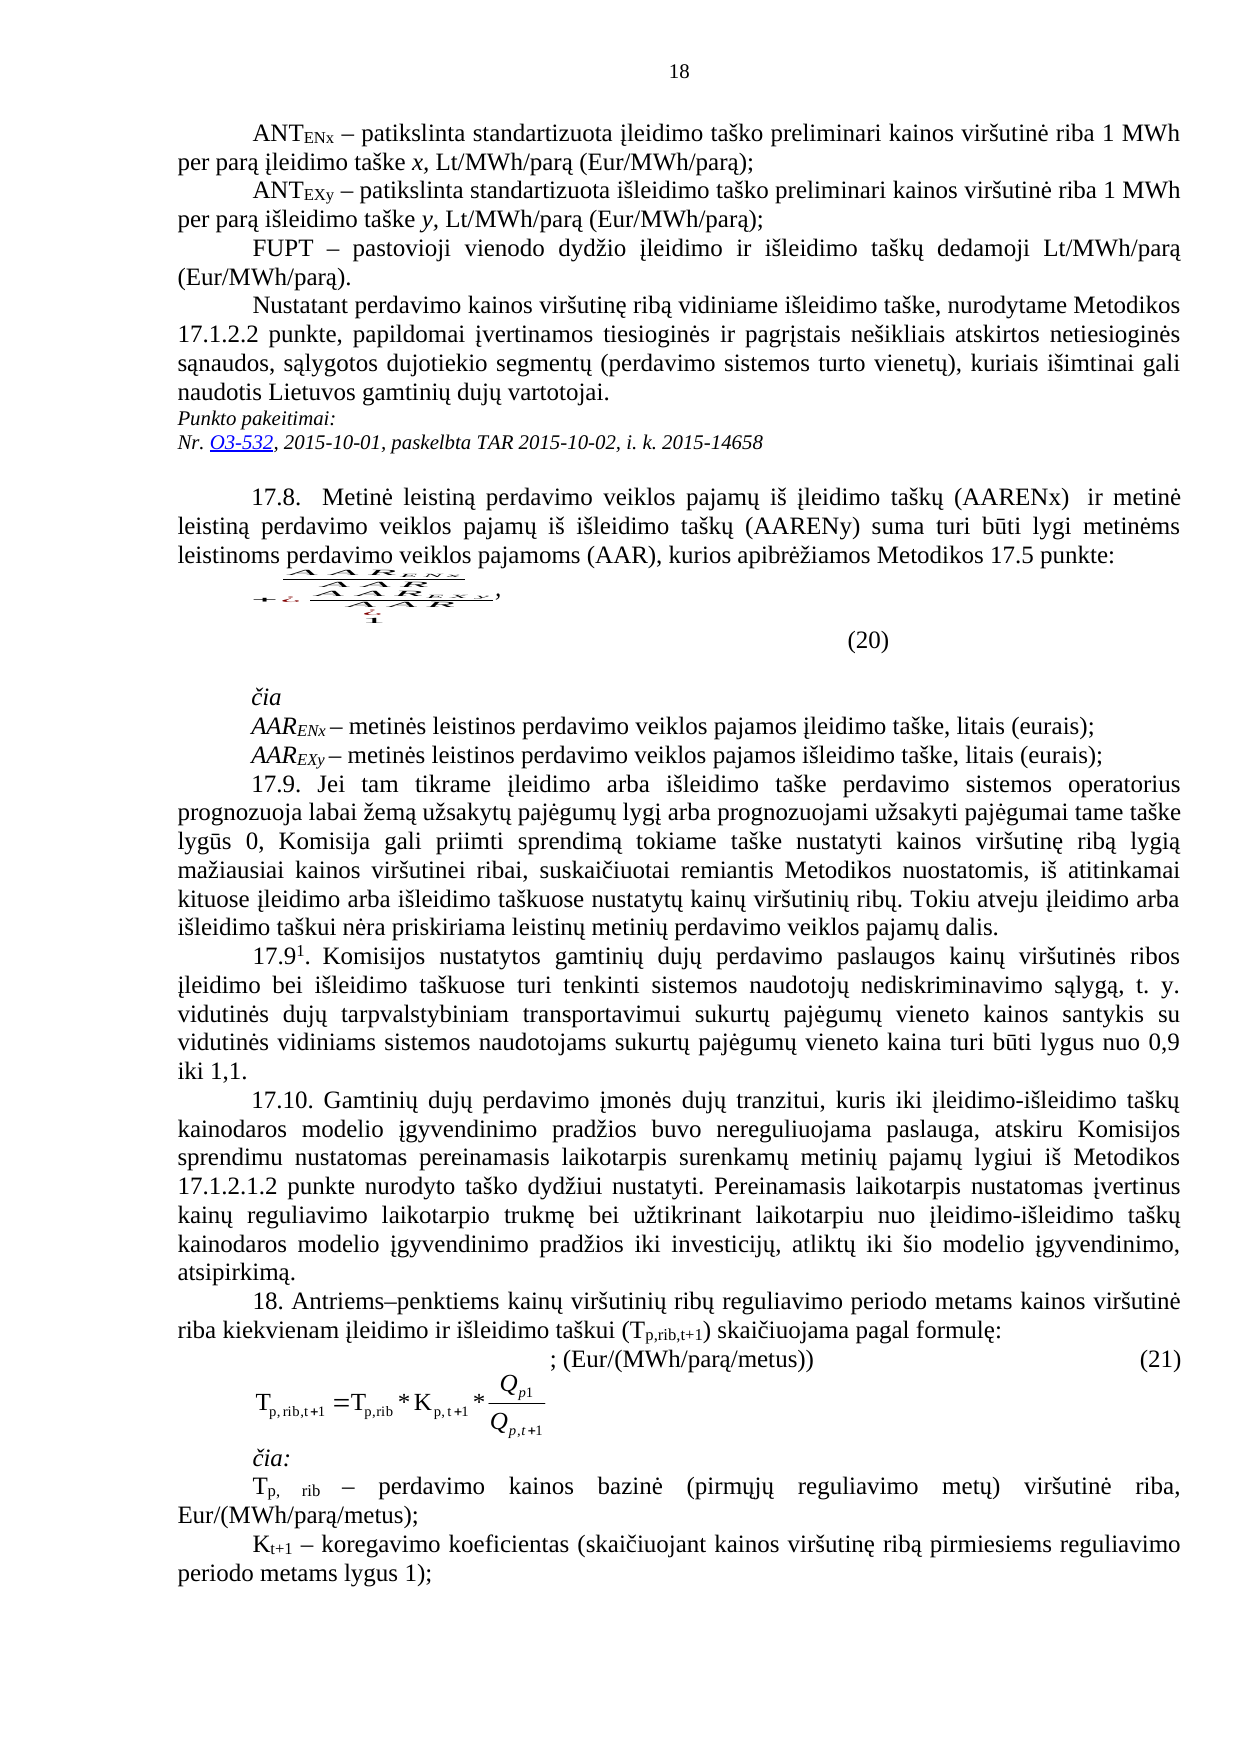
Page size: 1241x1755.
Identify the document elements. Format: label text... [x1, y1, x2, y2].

text 17.9. Jei tam tikrame įleidimo arba išleidimo taške perdavimo sistemos operatorius prognozuoja labai žemą užsakytų pajėgumų lygį arba prognozuojami užsakyti pajėgumai tame taške lygūs 0, Komisija gali priimti sprendimą tokiame taške nustatyti kainos viršutinę ribą lygią mažiausiai kainos viršutinei ribai, suskaičiuotai remiantis Metodikos nuostatomis, iš atitinkamai kituose įleidimo arba išleidimo taškuose nustatytų kainų viršutinių ribų. Tokiu atveju įleidimo arba išleidimo taškui nėra priskiriama leistinų metinių perdavimo veiklos pajamų dalis. [177, 769, 1181, 941]
text Punkto pakeitimai: [177, 406, 1181, 430]
text 17.8. Metinė leistiną perdavimo veiklos pajamų iš įleidimo taškų (AARENx) ir metinė leistiną perdavimo veiklos pajamų iš išleidimo taškų (AARENy) suma turi būti lygi metinėms leistinoms perdavimo veiklos pajamoms (AAR), kurios apibrėžiamos Metodikos 17.5 punkte: [177, 482, 1181, 569]
text FUPT – pastovioji vienodo dydžio įleidimo ir išleidimo taškų dedamoji Lt/MWh/parą (Eur/MWh/parą). [177, 233, 1181, 291]
text ; (Eur/(MWh/parą/metus)) (21) [177, 1344, 1181, 1443]
text 18. Antriems–penktiems kainų viršutinių ribų reguliavimo periodo metams kainos viršutinė riba kiekvienam įleidimo ir išleidimo taškui (Tp,rib,t+1) skaičiuojama pagal formulę: [177, 1286, 1181, 1344]
text ANTENx – patikslinta standartizuota įleidimo taško preliminari kainos viršutinė riba 1 MWh per parą įleidimo taške x, Lt/MWh/parą (Eur/MWh/parą); [177, 118, 1181, 176]
text AARENx – metinės leistinos perdavimo veiklos pajamos įleidimo taške, litais (eurais); [177, 711, 1181, 740]
text Nr. O3-532, 2015-10-01, paskelbta TAR 2015-10-02, i. k. 2015-14658 [177, 430, 1181, 454]
text 17.10. Gamtinių dujų perdavimo įmonės dujų tranzitui, kuris iki įleidimo-išleidimo taškų kainodaros modelio įgyvendinimo pradžios buvo nereguliuojama paslauga, atskiru Komisijos sprendimu nustatomas pereinamasis laikotarpis surenkamų metinių pajamų lygiui iš Metodikos 17.1.2.1.2 punkte nurodyto taško dydžiui nustatyti. Pereinamasis laikotarpis nustatomas įvertinus kainų reguliavimo laikotarpio trukmę bei užtikrinant laikotarpiu nuo įleidimo-išleidimo taškų kainodaros modelio įgyvendinimo pradžios iki investicijų, atliktų iki šio modelio įgyvendinimo, atsipirkimą. [177, 1085, 1181, 1286]
text , (20) [251, 569, 1181, 654]
text čia [251, 682, 1181, 711]
text Nustatant perdavimo kainos viršutinę ribą vidiniame išleidimo taške, nurodytame Metodikos 17.1.2.2 punkte, papildomai įvertinamos tiesioginės ir pagrįstais nešikliais atskirtos netiesioginės sąnaudos, sąlygotos dujotiekio segmentų (perdavimo sistemos turto vienetų), kuriais išimtinai gali naudotis Lietuvos gamtinių dujų vartotojai. [177, 291, 1181, 406]
text 17.91. Komisijos nustatytos gamtinių dujų perdavimo paslaugos kainų viršutinės ribos įleidimo bei išleidimo taškuose turi tenkinti sistemos naudotojų nediskriminavimo sąlygą, t. y. vidutinės dujų tarpvalstybiniam transportavimui sukurtų pajėgumų vieneto kainos santykis su vidutinės vidiniams sistemos naudotojams sukurtų pajėgumų vieneto kaina turi būti lygus nuo 0,9 iki 1,1. [177, 941, 1181, 1085]
text ANTEXy – patikslinta standartizuota išleidimo taško preliminari kainos viršutinė riba 1 MWh per parą išleidimo taške y, Lt/MWh/parą (Eur/MWh/parą); [177, 176, 1181, 233]
text čia: [177, 1443, 1181, 1471]
text Tp, rib – perdavimo kainos bazinė (pirmųjų reguliavimo metų) viršutinė riba, Eur/(MWh/parą/metus); [177, 1471, 1181, 1529]
text AAREXy – metinės leistinos perdavimo veiklos pajamos išleidimo taške, litais (eurais); [177, 740, 1181, 769]
text Kt+1 – koregavimo koeficientas (skaičiuojant kainos viršutinę ribą pirmiesiems reguliavimo periodo metams lygus 1); [177, 1529, 1181, 1586]
